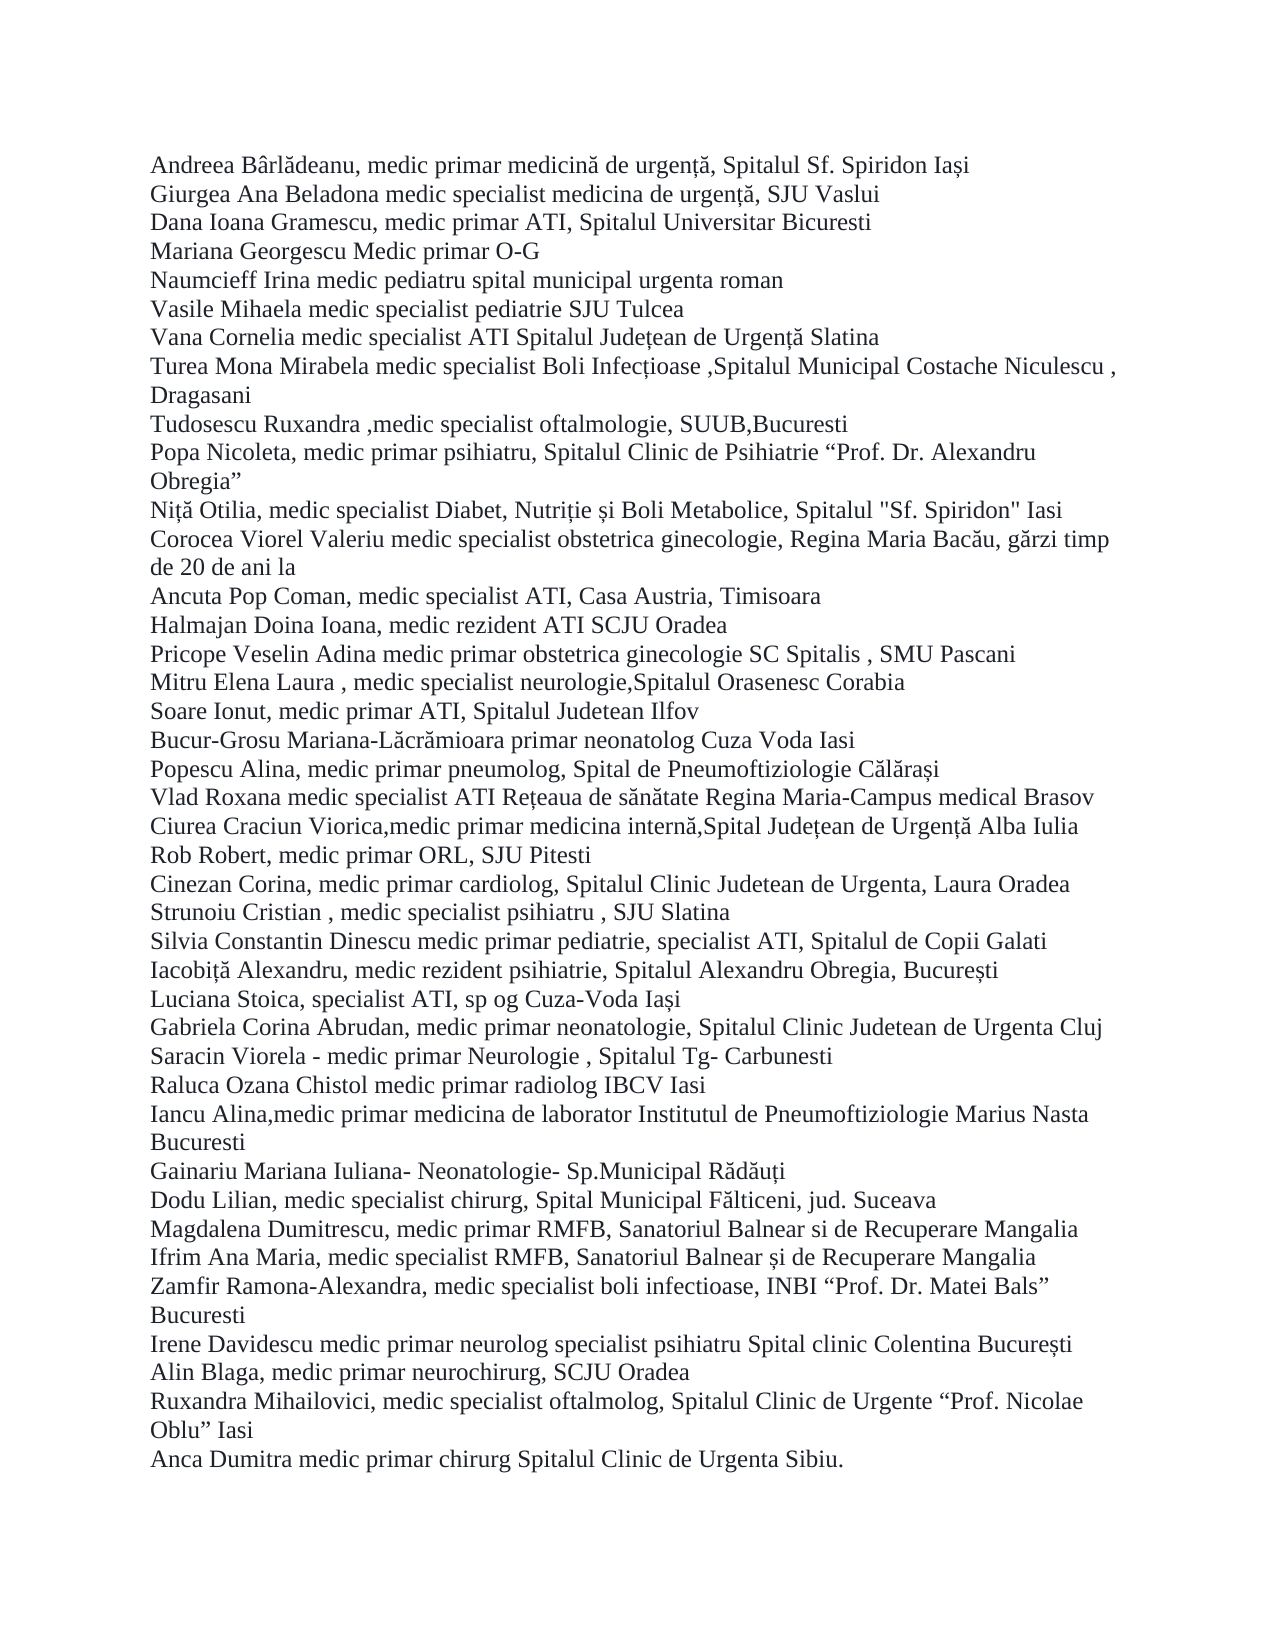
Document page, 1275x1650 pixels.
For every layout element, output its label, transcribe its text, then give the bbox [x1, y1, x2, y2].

text Ciurea Craciun Viorica,medic primar medicina internă,Spital Județean de Urgență Alba Iulia [150, 811, 1125, 840]
text Zamfir Ramona-Alexandra, medic specialist boli infectioase, INBI “Prof. Dr. Matei Bals” Bucuresti [150, 1271, 1125, 1329]
text Gainariu Mariana Iuliana- Neonatologie- Sp.Municipal Rădăuți [150, 1156, 1125, 1185]
text Corocea Viorel Valeriu medic specialist obstetrica ginecologie, Regina Maria Bacău, gărzi timp de 20 de ani la [150, 524, 1125, 581]
text Irene Davidescu medic primar neurolog specialist psihiatru Spital clinic Colentina București [150, 1329, 1125, 1357]
text Gabriela Corina Abrudan, medic primar neonatologie, Spitalul Clinic Judetean de Urgenta Cluj [150, 1012, 1125, 1041]
text Vasile Mihaela medic specialist pediatrie SJU Tulcea [150, 294, 1125, 322]
text Mariana Georgescu Medic primar O-G [150, 236, 1125, 265]
text Anca Dumitra medic primar chirurg Spitalul Clinic de Urgenta Sibiu. [150, 1444, 1125, 1472]
text Popa Nicoleta, medic primar psihiatru, Spitalul Clinic de Psihiatrie “Prof. Dr. Alexandru Obregia” [150, 437, 1125, 495]
text Pricope Veselin Adina medic primar obstetrica ginecologie SC Spitalis , SMU Pascani [150, 639, 1125, 667]
text Vana Cornelia medic specialist ATI Spitalul Județean de Urgență Slatina [150, 322, 1125, 351]
text Turea Mona Mirabela medic specialist Boli Infecțioase ,Spitalul Municipal Costache Niculescu , Dragasani [150, 351, 1125, 409]
text Cinezan Corina, medic primar cardiolog, Spitalul Clinic Judetean de Urgenta, Laura Oradea [150, 869, 1125, 897]
text Soare Ionut, medic primar ATI, Spitalul Judetean Ilfov [150, 696, 1125, 725]
text Halmajan Doina Ioana, medic rezident ATI SCJU Oradea [150, 610, 1125, 639]
text Tudosescu Ruxandra ,medic specialist oftalmologie, SUUB,Bucuresti [150, 409, 1125, 437]
text Giurgea Ana Beladona medic specialist medicina de urgență, SJU Vaslui [150, 179, 1125, 207]
text Saracin Viorela - medic primar Neurologie , Spitalul Tg- Carbunesti [150, 1041, 1125, 1070]
text Iancu Alina,medic primar medicina de laborator Institutul de Pneumoftiziologie Marius Nasta Bucuresti [150, 1099, 1125, 1156]
text Popescu Alina, medic primar pneumolog, Spital de Pneumoftiziologie Călărași [150, 754, 1125, 782]
text Ancuta Pop Coman, medic specialist ATI, Casa Austria, Timisoara [150, 581, 1125, 610]
text Niță Otilia, medic specialist Diabet, Nutriție și Boli Metabolice, Spitalul "Sf. Spiridon" Iasi [150, 495, 1125, 524]
text Alin Blaga, medic primar neurochirurg, SCJU Oradea [150, 1357, 1125, 1386]
text Raluca Ozana Chistol medic primar radiolog IBCV Iasi [150, 1070, 1125, 1099]
text Magdalena Dumitrescu, medic primar RMFB, Sanatoriul Balnear si de Recuperare Mangalia [150, 1214, 1125, 1242]
text Rob Robert, medic primar ORL, SJU Pitesti [150, 840, 1125, 869]
text Ruxandra Mihailovici, medic specialist oftalmolog, Spitalul Clinic de Urgente “Prof. Nicolae Oblu” Iasi [150, 1386, 1125, 1444]
text Ifrim Ana Maria, medic specialist RMFB, Sanatoriul Balnear și de Recuperare Mangalia [150, 1242, 1125, 1271]
text Iacobiță Alexandru, medic rezident psihiatrie, Spitalul Alexandru Obregia, București [150, 955, 1125, 984]
text Dodu Lilian, medic specialist chirurg, Spital Municipal Fălticeni, jud. Suceava [150, 1185, 1125, 1214]
text Mitru Elena Laura , medic specialist neurologie,Spitalul Orasenesc Corabia [150, 667, 1125, 696]
text Vlad Roxana medic specialist ATI Rețeaua de sănătate Regina Maria-Campus medical Brasov [150, 782, 1125, 811]
text Silvia Constantin Dinescu medic primar pediatrie, specialist ATI, Spitalul de Copii Galati [150, 926, 1125, 955]
text Bucur-Grosu Mariana-Lăcrămioara primar neonatolog Cuza Voda Iasi [150, 725, 1125, 754]
text Strunoiu Cristian , medic specialist psihiatru , SJU Slatina [150, 897, 1125, 926]
text Dana Ioana Gramescu, medic primar ATI, Spitalul Universitar Bicuresti [150, 207, 1125, 236]
text Andreea Bârlădeanu, medic primar medicină de urgență, Spitalul Sf. Spiridon Iași [150, 150, 1125, 179]
text Luciana Stoica, specialist ATI, sp og Cuza-Voda Iași [150, 984, 1125, 1012]
text Naumcieff Irina medic pediatru spital municipal urgenta roman [150, 265, 1125, 294]
